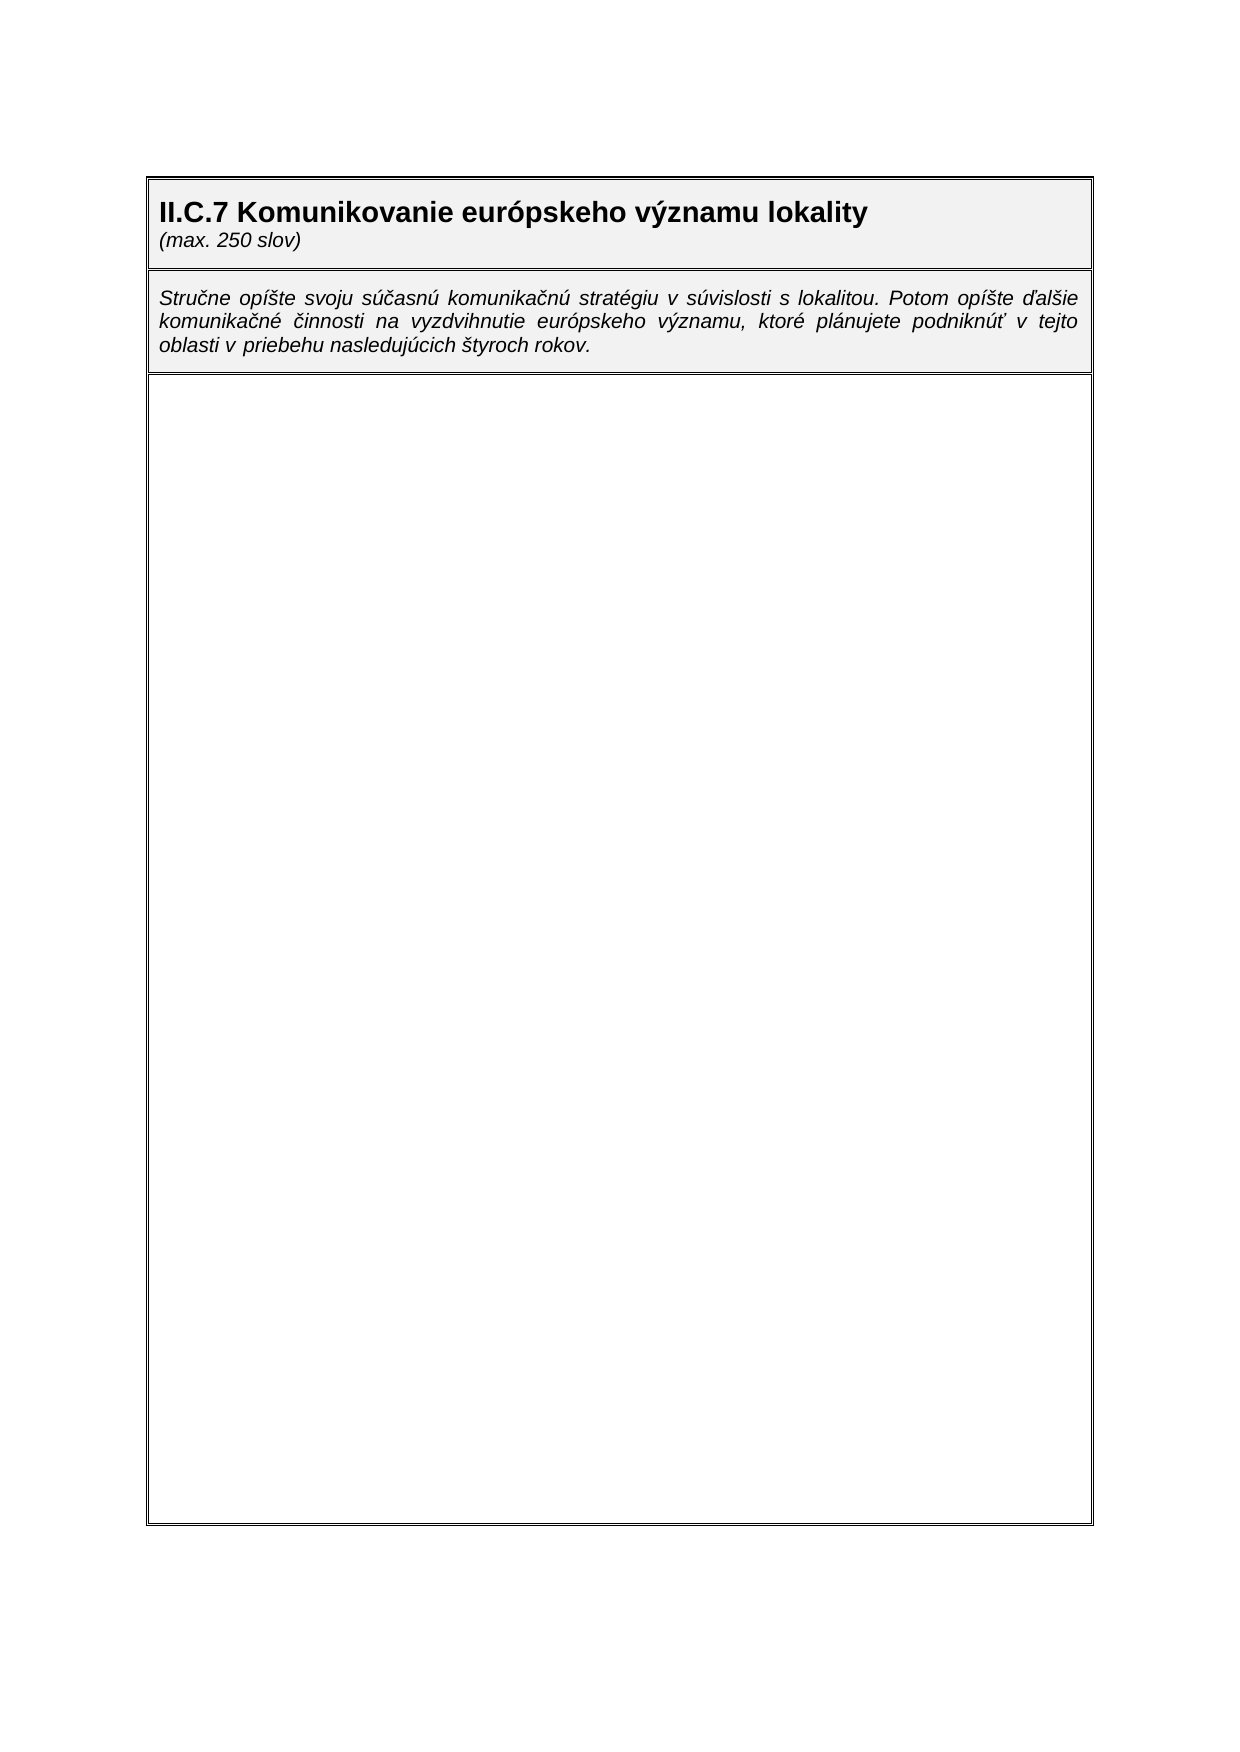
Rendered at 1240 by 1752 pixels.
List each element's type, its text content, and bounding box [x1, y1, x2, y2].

table_header II.C.7 Komunikovanie európskeho významu lokality (max. 250 slov) [149, 180, 1091, 268]
table_cell [149, 375, 1091, 1523]
table_cell Stručne opíšte svoju súčasnú komunikačnú stratégiu v súvislosti s lokalitou. Potom opíšte ďalšie komunikačné činnosti na vyzdvihnutie európskeho významu, ktoré plánujete podniknúť v tejto oblasti v priebehu nasledujúcich štyroch rokov. [149, 271, 1091, 372]
